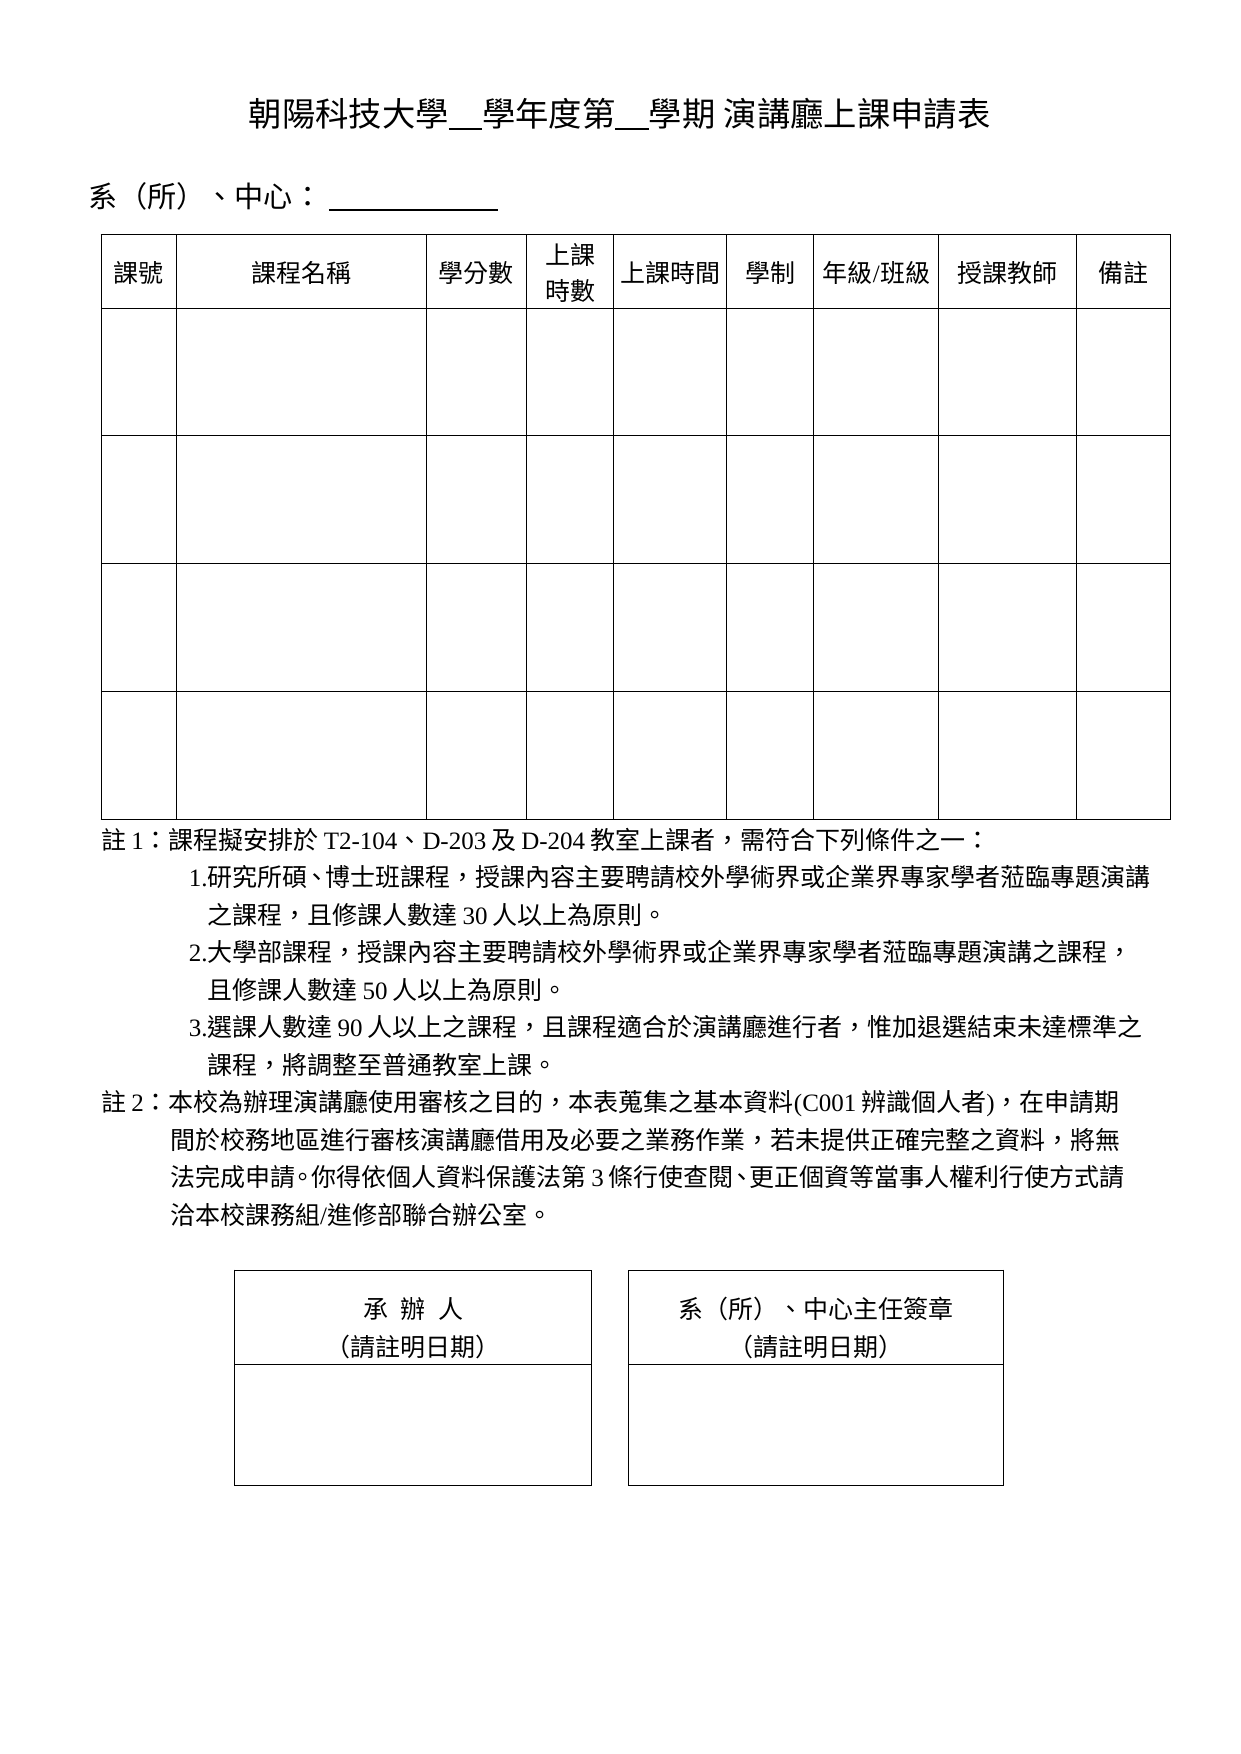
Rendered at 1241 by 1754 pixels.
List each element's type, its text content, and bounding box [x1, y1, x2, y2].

table_cell [427, 436, 526, 563]
table_cell [527, 436, 613, 563]
table_cell [177, 564, 426, 691]
table_cell [1077, 692, 1170, 818]
table_cell [727, 309, 813, 435]
table_cell [102, 436, 176, 563]
table_cell [102, 692, 176, 818]
table_cell [527, 692, 613, 818]
table_cell [727, 564, 813, 691]
table_cell [235, 1365, 591, 1484]
table_cell [1077, 564, 1170, 691]
table_cell [614, 436, 726, 563]
table_cell [939, 692, 1076, 818]
list 選課人數達90人以上之課程，且課程適合於演講廳進行者，惟加退選結束未達標準之課程，將調整至普通教室上課。 [188, 1007, 1150, 1082]
list 研究所碩、博士班課程，授課內容主要聘請校外學術界或企業界專家學者蒞臨專題演講之課程，且修課人數達30人以上為原則。 [188, 857, 1150, 932]
table_cell [939, 564, 1076, 691]
table_cell [614, 309, 726, 435]
table_cell [814, 692, 938, 818]
table_header 年級/班級 [814, 235, 938, 308]
text 註1：課程擬安排於T2-104、D-203及D-204教室上課者，需符合下列條件之一： [101, 820, 1124, 857]
table_cell [177, 309, 426, 435]
text 系（所）、中心： [89, 173, 1150, 215]
table_header 上課 時數 [527, 235, 613, 308]
table_header 上課時間 [614, 235, 726, 308]
table_cell [814, 309, 938, 435]
table_cell [629, 1365, 1003, 1484]
table_cell [939, 436, 1076, 563]
table_header 授課教師 [939, 235, 1076, 308]
table_header 課號 [102, 235, 176, 308]
table_cell [102, 564, 176, 691]
table_cell [427, 309, 526, 435]
table_header 學制 [727, 235, 813, 308]
list 大學部課程，授課內容主要聘請校外學術界或企業界專家學者蒞臨專題演講之課程，且修課人數達50人以上為原則。 [188, 932, 1150, 1007]
text 註2：本校為辦理演講廳使用審核之目的，本表蒐集之基本資料(C001辨識個人者)，在申請期間於校務地區進行審核演講廳借用及必要之業務作業，若未提供正確完整之資料，將無法完成申請。你得依個人資料保護法第3條行使查閱、更正個資等當事人權利行使方式請洽本校課務組/進修部聯合辦公室。 [101, 1082, 1124, 1232]
table_header [592, 1270, 628, 1364]
table_cell [427, 564, 526, 691]
table_cell [1077, 436, 1170, 563]
table_cell [177, 436, 426, 563]
table_cell [614, 692, 726, 818]
text 朝陽科技大學 學年度第 學期 演講廳上課申請表 [89, 87, 1150, 136]
table_header 承 辦 人 （請註明日期） [235, 1271, 591, 1364]
table_cell [427, 692, 526, 818]
table_cell [614, 564, 726, 691]
table_cell [527, 309, 613, 435]
table_header 課程名稱 [177, 235, 426, 308]
table_cell [727, 692, 813, 818]
table_header 系（所）、中心主任簽章 （請註明日期） [629, 1271, 1003, 1364]
table_cell [814, 564, 938, 691]
table_cell [592, 1364, 628, 1484]
table_cell [727, 436, 813, 563]
table_cell [527, 564, 613, 691]
table_header 備註 [1077, 235, 1170, 308]
table_cell [814, 436, 938, 563]
table_header 學分數 [427, 235, 526, 308]
table_cell [939, 309, 1076, 435]
table_cell [177, 692, 426, 818]
table_cell [102, 309, 176, 435]
table_cell [1077, 309, 1170, 435]
